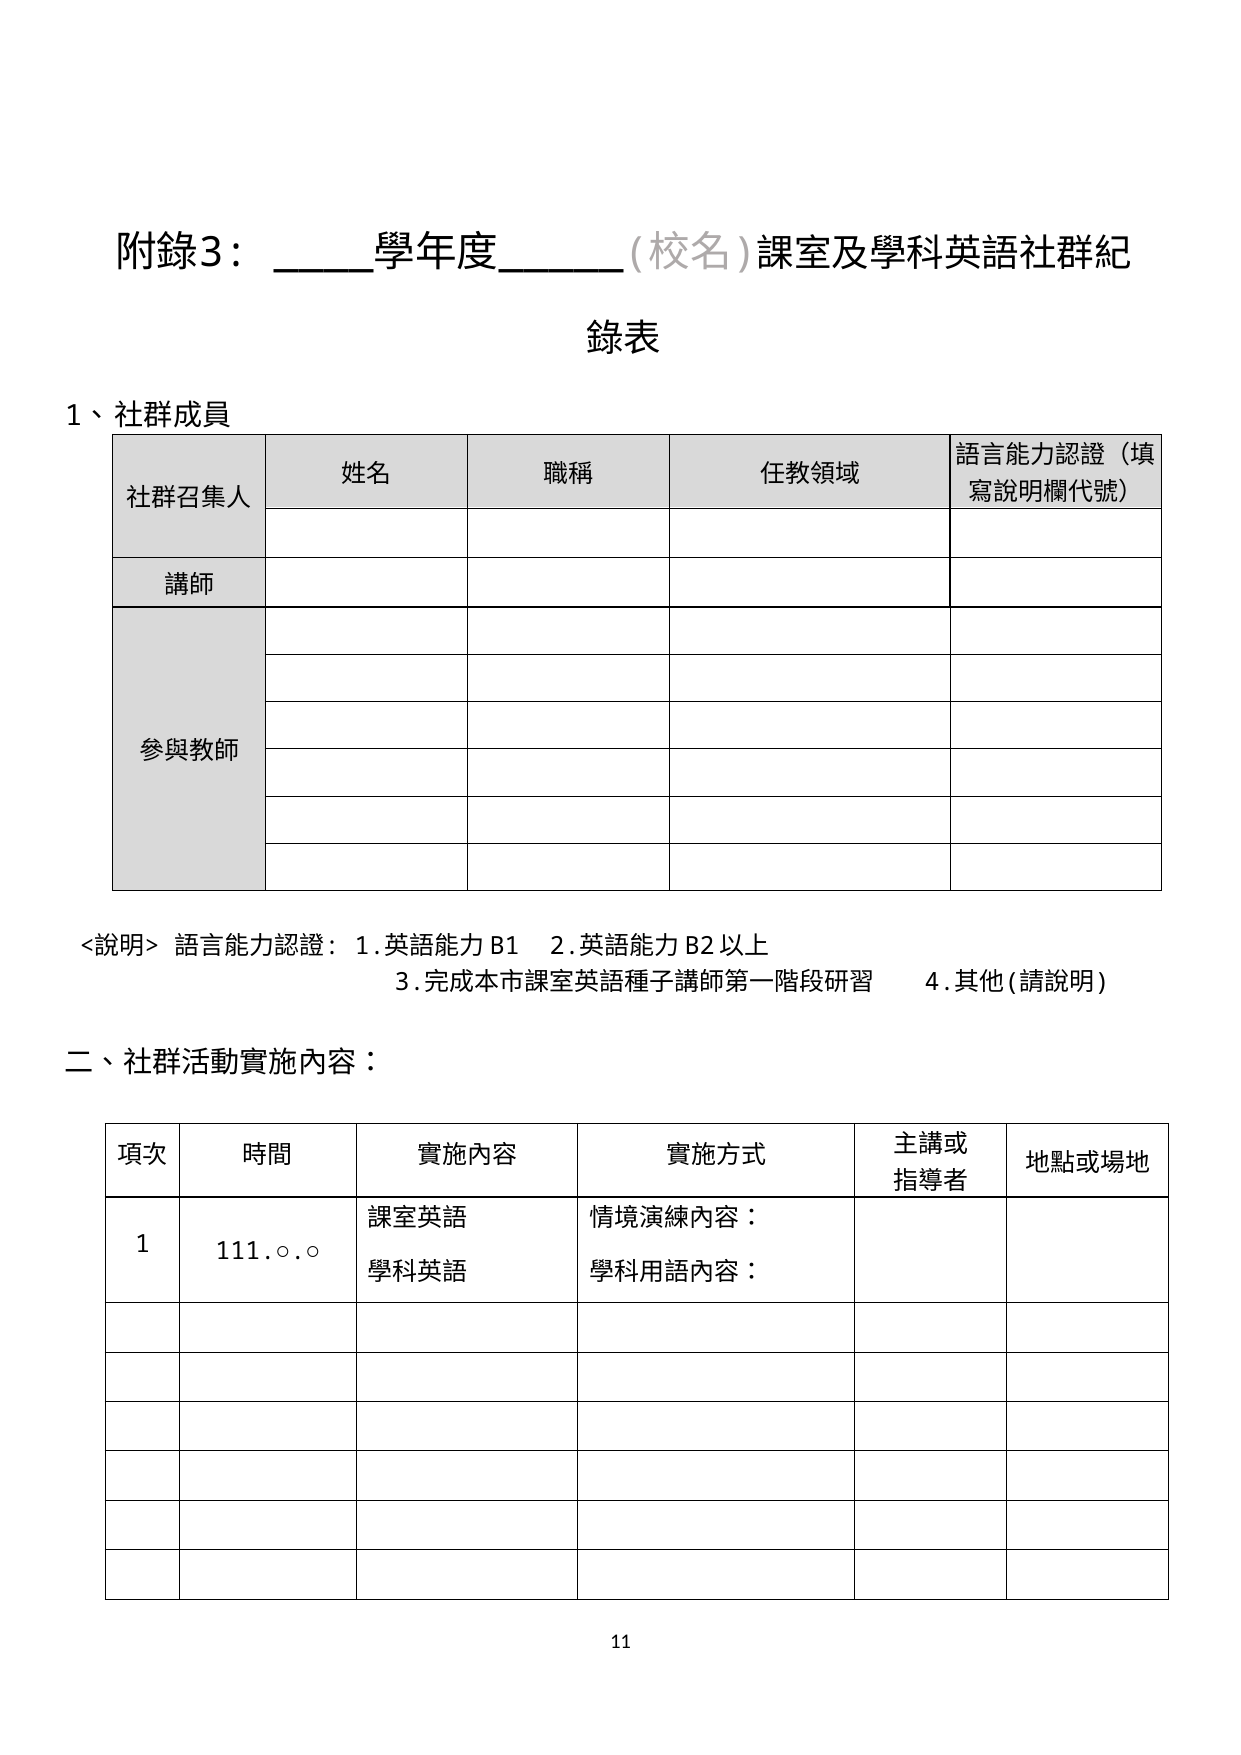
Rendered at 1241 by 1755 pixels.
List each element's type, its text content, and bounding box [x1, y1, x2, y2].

table_cell [266, 558, 467, 606]
table_cell [180, 1550, 356, 1598]
table_cell [357, 1501, 577, 1549]
table_header 職稱 [468, 435, 669, 507]
table_cell [1007, 1451, 1168, 1500]
table_cell [855, 1303, 1006, 1352]
table_cell 1 [106, 1198, 179, 1302]
table_header 主講或 指導者 [855, 1124, 1006, 1196]
table_header 姓名 [266, 435, 467, 507]
table_cell [951, 608, 1161, 654]
table_cell [855, 1550, 1006, 1598]
table_cell [670, 608, 950, 654]
text <說明> 語言能力認證: 1.英語能力B1 2.英語能力B2以上 [64, 925, 1176, 962]
table_cell [357, 1451, 577, 1500]
table_cell [180, 1402, 356, 1450]
table_cell [180, 1353, 356, 1401]
table_cell [468, 608, 669, 654]
table_cell 參與教師 [113, 608, 265, 890]
table_cell [578, 1303, 854, 1352]
table_cell [855, 1451, 1006, 1500]
table_cell [468, 702, 669, 748]
table_cell [266, 655, 467, 701]
table_cell [468, 749, 669, 796]
table_cell [670, 509, 949, 557]
table_cell [266, 509, 467, 557]
table_cell [468, 797, 669, 843]
table_cell [951, 509, 1161, 557]
table_cell [578, 1402, 854, 1450]
table_cell [951, 844, 1161, 890]
table_cell [855, 1402, 1006, 1450]
table_cell [357, 1550, 577, 1598]
table_cell [180, 1303, 356, 1352]
table_cell [670, 797, 950, 843]
table_cell [951, 702, 1161, 748]
table_cell [1007, 1353, 1168, 1401]
table_cell [106, 1501, 179, 1549]
table_cell [468, 558, 669, 606]
table_header 時間 [180, 1124, 356, 1196]
table_cell [578, 1451, 854, 1500]
table_header 實施內容 [357, 1124, 577, 1196]
table_cell [106, 1451, 179, 1500]
text 附錄3: ____學年度_____(校名)課室及學科英語社群紀錄表 [106, 218, 1140, 362]
table_cell [578, 1353, 854, 1401]
table_cell [855, 1353, 1006, 1401]
table_cell 情境演練內容： 學科用語內容： [578, 1198, 854, 1302]
table_cell [855, 1501, 1006, 1549]
table_header 項次 [106, 1124, 179, 1196]
table_cell [951, 797, 1161, 843]
text 3.完成本市課室英語種子講師第一階段研習 4.其他(請說明) [64, 962, 1176, 998]
table_cell [1007, 1402, 1168, 1450]
table_header 地點或場地 [1007, 1124, 1168, 1196]
text 二、社群活動實施內容： [64, 1039, 1164, 1081]
table_cell 111.○.○ [180, 1198, 356, 1302]
table_cell [266, 608, 467, 654]
table_header 語言能力認證（填寫說明欄代號） [951, 435, 1161, 507]
table_cell [670, 844, 950, 890]
table_cell [180, 1501, 356, 1549]
table_cell [1007, 1303, 1168, 1352]
table_cell [855, 1198, 1006, 1302]
table_cell 講師 [113, 558, 265, 606]
table_header 任教領域 [670, 435, 949, 507]
table_cell [357, 1353, 577, 1401]
table_cell [951, 749, 1161, 796]
table_cell [106, 1550, 179, 1598]
table_cell [357, 1402, 577, 1450]
table_cell [180, 1451, 356, 1500]
table_cell 課室英語 學科英語 [357, 1198, 577, 1302]
table_cell [1007, 1501, 1168, 1549]
list 社群成員 [64, 392, 1164, 434]
table_cell [266, 797, 467, 843]
table_cell [670, 558, 949, 606]
table_cell [266, 844, 467, 890]
table_cell [468, 655, 669, 701]
table_cell [266, 702, 467, 748]
table_cell [951, 558, 1161, 606]
table_cell [266, 749, 467, 796]
table_cell [106, 1353, 179, 1401]
table_header 實施方式 [578, 1124, 854, 1196]
table_cell [578, 1550, 854, 1598]
table_cell [468, 844, 669, 890]
table_cell [106, 1303, 179, 1352]
table_cell [951, 655, 1161, 701]
table_cell [468, 509, 669, 557]
table_cell [357, 1303, 577, 1352]
table_cell [670, 702, 950, 748]
table_cell [1007, 1198, 1168, 1302]
table_cell [1007, 1550, 1168, 1598]
table_cell [578, 1501, 854, 1549]
table_cell [670, 655, 950, 701]
table_cell [106, 1402, 179, 1450]
table_header 社群召集人 [113, 435, 265, 557]
table_cell [670, 749, 950, 796]
